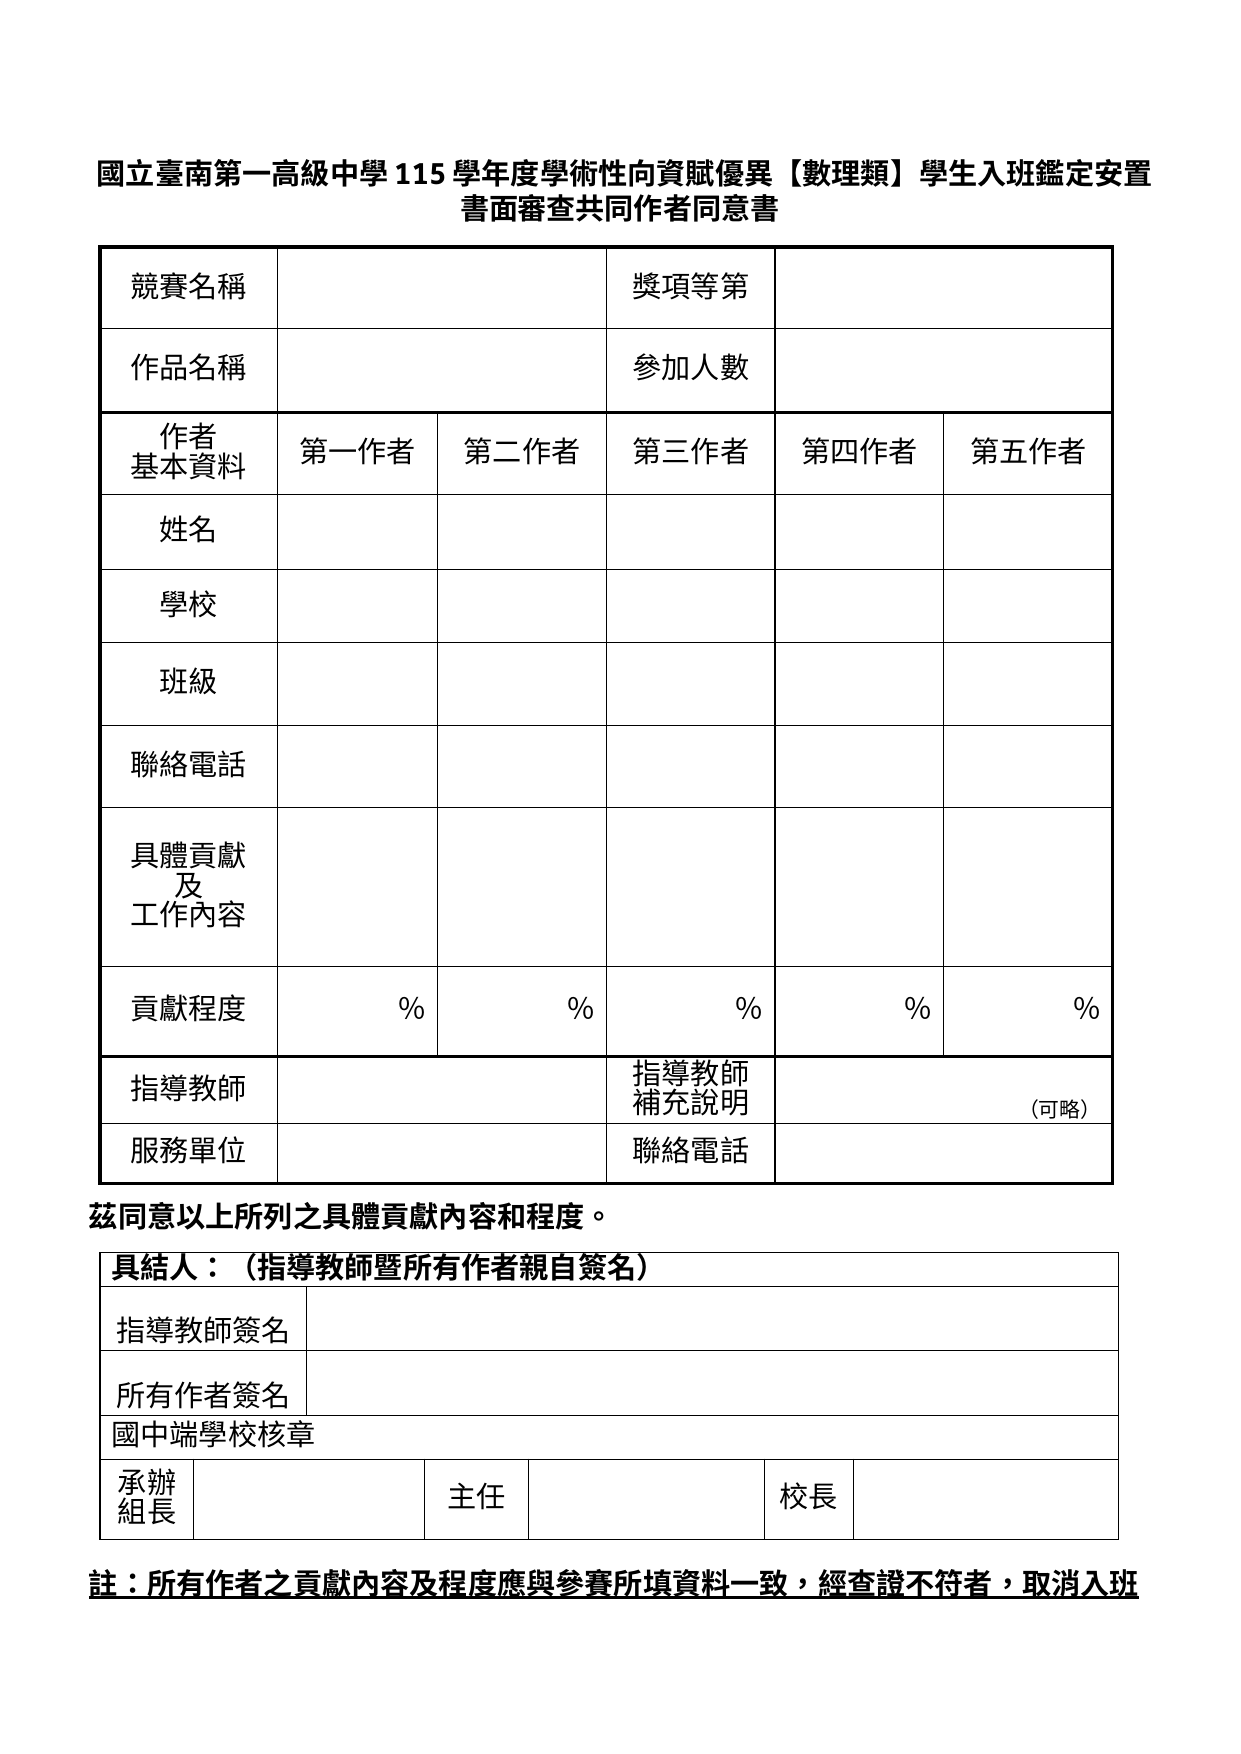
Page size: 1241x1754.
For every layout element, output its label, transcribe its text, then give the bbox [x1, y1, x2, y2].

table_header 競賽名稱 [102, 249, 277, 328]
table_cell 聯絡電話 [607, 1124, 774, 1182]
table_cell [776, 329, 1111, 411]
table_cell 作品名稱 [102, 329, 277, 411]
table_cell [307, 1287, 1118, 1350]
table_cell [438, 495, 606, 569]
table_cell 第三作者 [607, 414, 774, 493]
table_cell 參加人數 [607, 329, 774, 411]
table_cell [607, 570, 774, 642]
text 註：所有作者之貢獻內容及程度應與參賽所填資料一致，經查證不符者，取消入班 [89, 1540, 1152, 1602]
table_cell [944, 726, 1111, 807]
table_header [776, 249, 1111, 328]
table_cell [278, 726, 437, 807]
table_cell 指導教師 [102, 1058, 277, 1123]
table_cell [278, 808, 437, 966]
table_cell [776, 495, 943, 569]
table_header 獎項等第 [607, 249, 774, 328]
table_cell 主任 [425, 1460, 528, 1539]
table_cell 聯絡電話 [102, 726, 277, 807]
table_cell 指導教師 補充說明 [607, 1058, 774, 1123]
table_cell [944, 495, 1111, 569]
table_cell 國中端學校核章 [101, 1416, 1118, 1458]
table_cell 班級 [102, 643, 277, 724]
table_cell [607, 495, 774, 569]
table_cell 服務單位 [102, 1124, 277, 1182]
table_cell 姓名 [102, 495, 277, 569]
table_cell 具體貢獻 及 工作內容 [102, 808, 277, 966]
table_cell [278, 570, 437, 642]
table_cell [944, 808, 1111, 966]
table_cell [607, 726, 774, 807]
table_cell [278, 495, 437, 569]
text 茲同意以上所列之具體貢獻內容和程度。 [89, 1204, 1152, 1233]
table_cell ％ [776, 967, 943, 1055]
table_cell [944, 570, 1111, 642]
table_cell 所有作者簽名 [101, 1351, 306, 1415]
table_cell [776, 726, 943, 807]
table_cell [944, 643, 1111, 724]
table_cell ％ [944, 967, 1111, 1055]
table_cell 指導教師簽名 [101, 1287, 306, 1350]
table_cell ％ [438, 967, 606, 1055]
table_cell [307, 1351, 1118, 1415]
table_cell 貢獻程度 [102, 967, 277, 1055]
table_cell [776, 570, 943, 642]
table_cell [438, 643, 606, 724]
table_cell 作者 基本資料 [102, 414, 277, 493]
table_cell [607, 643, 774, 724]
table_cell [438, 570, 606, 642]
table_cell 學校 [102, 570, 277, 642]
table_cell [194, 1460, 424, 1539]
table_cell [278, 1124, 606, 1182]
table_cell [438, 808, 606, 966]
table_cell [278, 643, 437, 724]
table_cell [776, 808, 943, 966]
table_cell ％ [278, 967, 437, 1055]
table_cell 第五作者 [944, 414, 1111, 493]
table_cell 第一作者 [278, 414, 437, 493]
text 國立臺南第一高級中學115學年度學術性向資賦優異【數理類】學生入班鑑定安置 [70, 156, 1179, 191]
table_cell 第二作者 [438, 414, 606, 493]
table_cell 第四作者 [776, 414, 943, 493]
table_cell ％ [607, 967, 774, 1055]
table_cell [278, 1058, 606, 1123]
text 書面審查共同作者同意書 [89, 191, 1152, 227]
table_cell [278, 329, 606, 411]
table_cell [776, 643, 943, 724]
table_cell [607, 808, 774, 966]
table_header [278, 249, 606, 328]
table_cell [776, 1124, 1111, 1182]
table_cell [854, 1460, 1118, 1539]
table_cell 承辦 組長 [101, 1460, 193, 1539]
table_cell 校長 [765, 1460, 853, 1539]
table_cell （可略） [776, 1058, 1111, 1123]
table_cell [529, 1460, 764, 1539]
table_cell [438, 726, 606, 807]
table_header 具結人：（指導教師暨所有作者親自簽名） [101, 1253, 1118, 1286]
